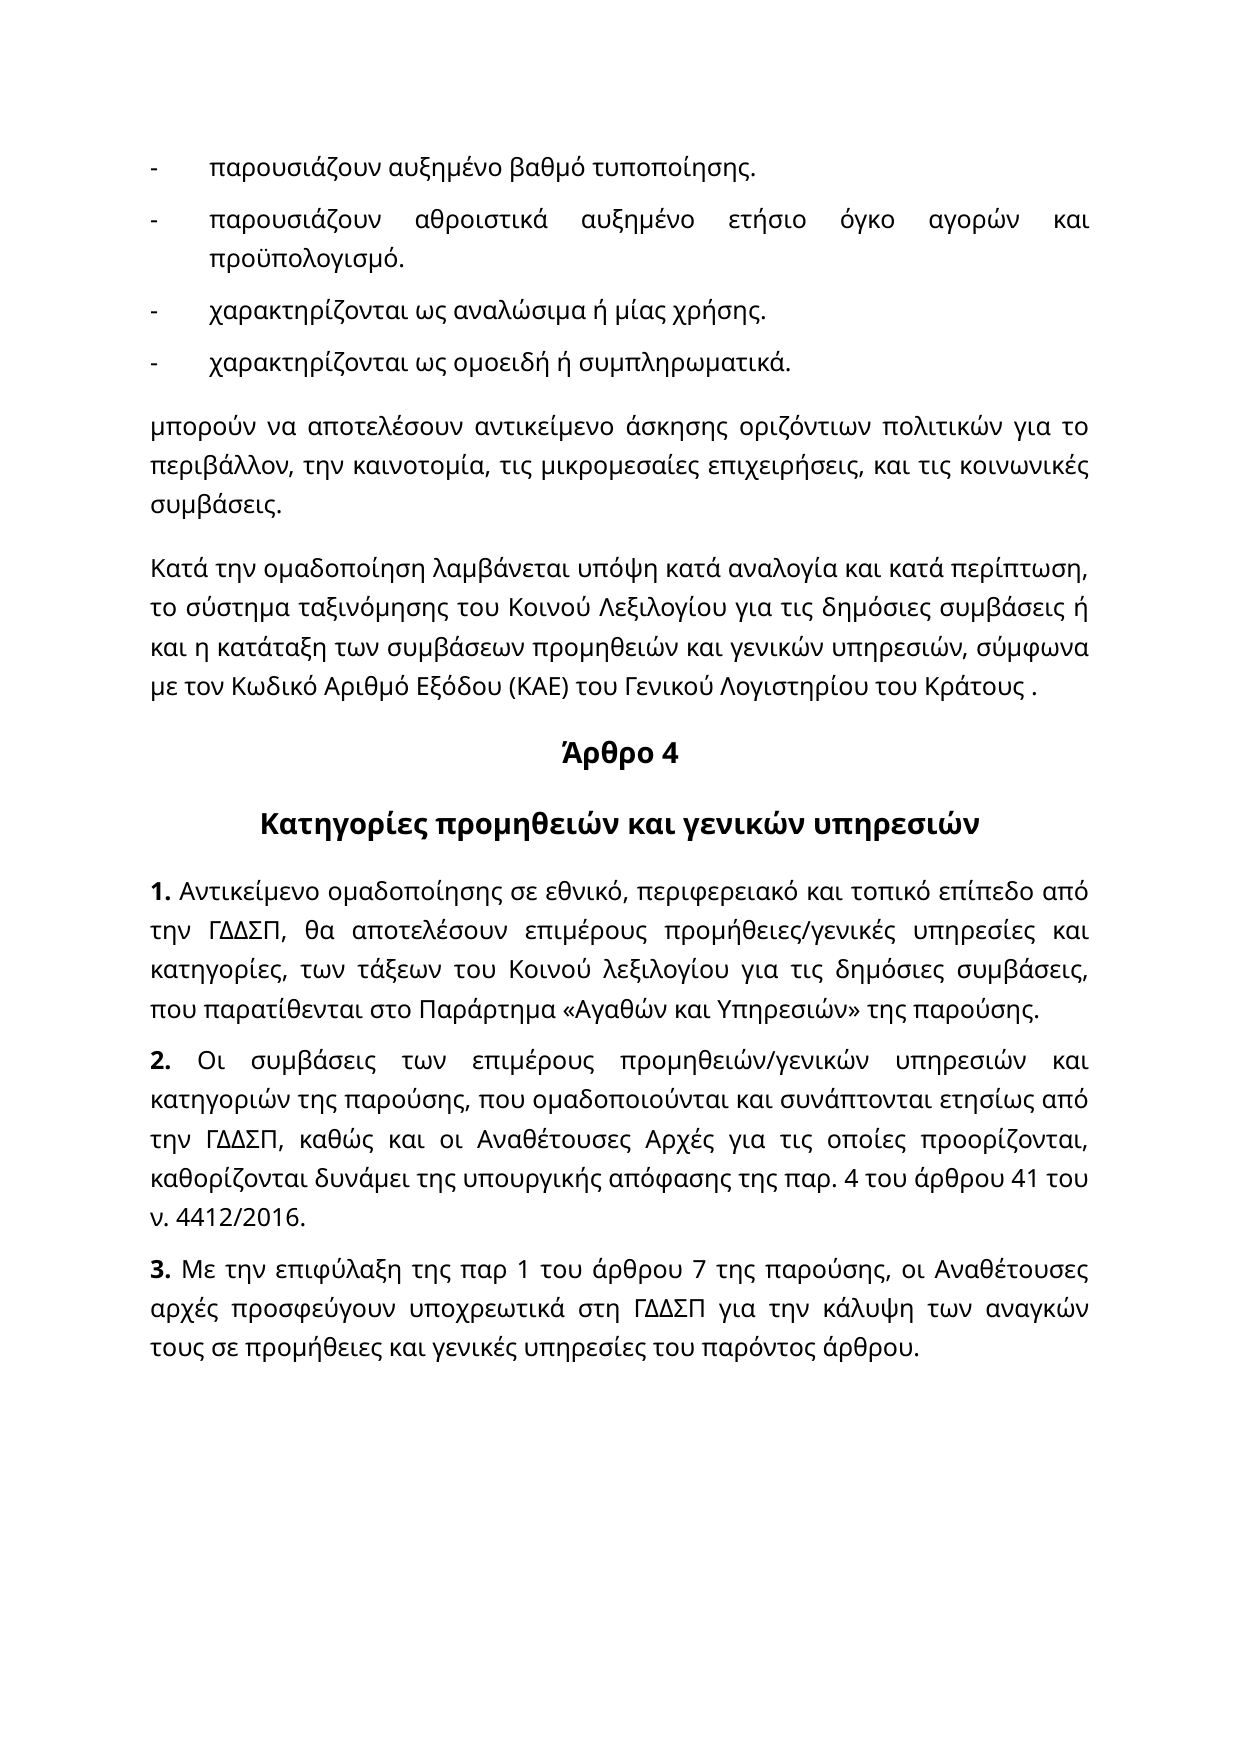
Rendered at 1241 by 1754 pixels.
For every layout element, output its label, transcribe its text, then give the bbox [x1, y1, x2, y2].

list - χαρακτηρίζονται ως ομοειδή ή συμπληρωματικά. [150, 344, 1090, 378]
subtitle Άρθρο 4 [150, 732, 1090, 772]
text 2. Οι συμβάσεις των επιμέρους προμηθειών/γενικών υπηρεσιών και κατηγοριών της παρούσης, που ομαδοποιούνται και συνάπτονται ετησίως από την ΓΔΔΣΠ, καθώς και οι Αναθέτουσες Αρχές για τις οποίες προορίζονται, καθορίζονται δυνάμει της υπουργικής απόφασης της παρ. 4 του άρθρου 41 του ν. 4412/2016. [150, 1043, 1090, 1234]
subtitle Κατηγορίες προμηθειών και γενικών υπηρεσιών [150, 803, 1090, 843]
list - παρουσιάζουν αυξημένο βαθμό τυποποίησης. [150, 150, 1090, 184]
text 3. Με την επιφύλαξη της παρ 1 του άρθρου 7 της παρούσης, οι Αναθέτουσες αρχές προσφεύγουν υποχρεωτικά στη ΓΔΔΣΠ για την κάλυψη των αναγκών τους σε προμήθειες και γενικές υπηρεσίες του παρόντος άρθρου. [150, 1251, 1090, 1364]
text 1. Αντικείμενο ομαδοποίησης σε εθνικό, περιφερειακό και τοπικό επίπεδο από την ΓΔΔΣΠ, θα αποτελέσουν επιμέρους προμήθειες/γενικές υπηρεσίες και κατηγορίες, των τάξεων του Κοινού λεξιλογίου για τις δημόσιες συμβάσεις, που παρατίθενται στο Παράρτημα «Αγαθών και Υπηρεσιών» της παρούσης. [150, 874, 1090, 1025]
text Κατά την ομαδοποίηση λαμβάνεται υπόψη κατά αναλογία και κατά περίπτωση, το σύστημα ταξινόμησης του Κοινού Λεξιλογίου για τις δημόσιες συμβάσεις ή και η κατάταξη των συμβάσεων προμηθειών και γενικών υπηρεσιών, σύμφωνα με τον Κωδικό Αριθμό Εξόδου (ΚΑΕ) του Γενικού Λογιστηρίου του Κράτους . [150, 551, 1090, 702]
list - παρουσιάζουν αθροιστικά αυξημένο ετήσιο όγκο αγορών και προϋπολογισμό. [150, 202, 1090, 275]
text μπορούν να αποτελέσουν αντικείμενο άσκησης οριζόντιων πολιτικών για το περιβάλλον, την καινοτομία, τις μικρομεσαίες επιχειρήσεις, και τις κοινωνικές συμβάσεις. [150, 408, 1090, 521]
list - χαρακτηρίζονται ως αναλώσιμα ή μίας χρήσης. [150, 292, 1090, 327]
